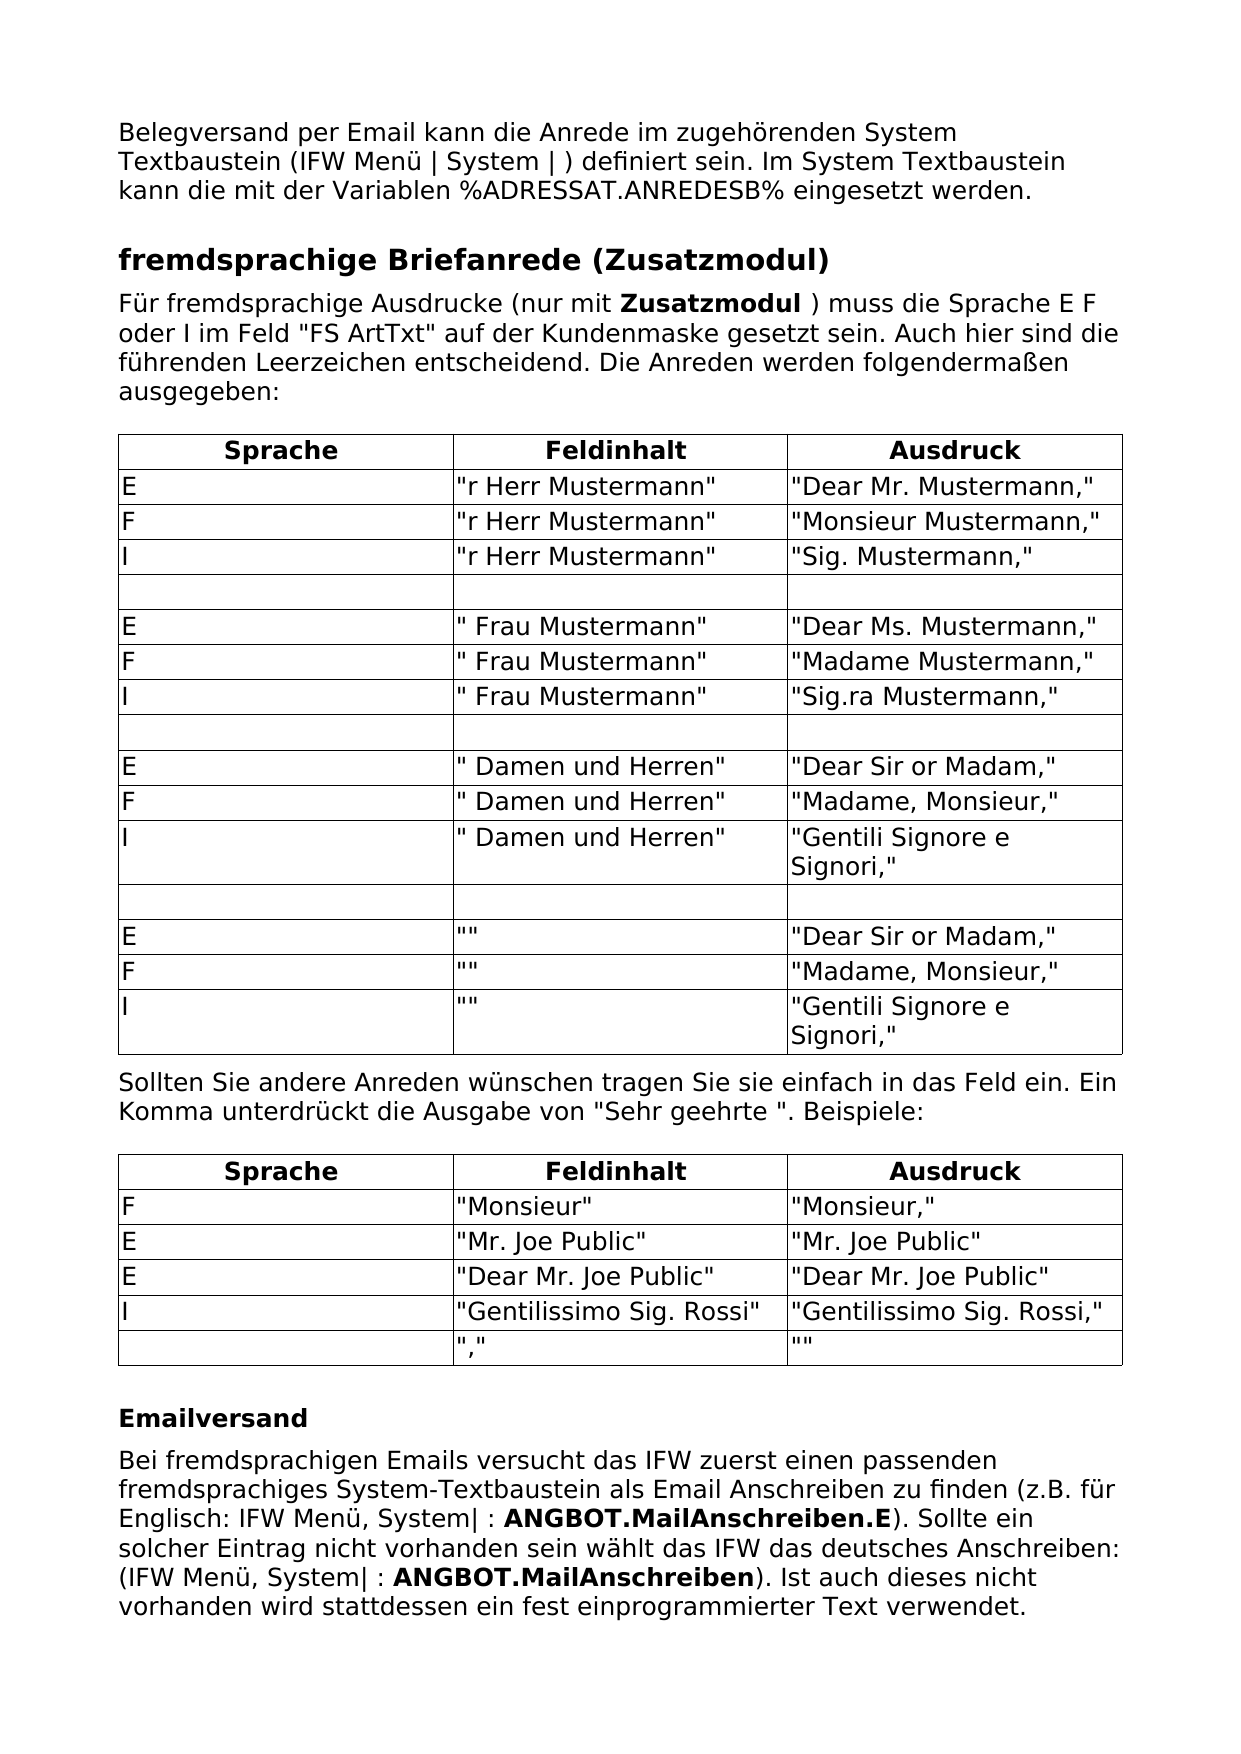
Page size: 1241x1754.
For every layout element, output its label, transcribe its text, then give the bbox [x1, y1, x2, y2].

table_header Ausdruck [788, 1155, 1122, 1189]
table_cell F [119, 505, 453, 539]
table_cell E [119, 610, 453, 644]
table_header Feldinhalt [454, 435, 787, 469]
table_cell [119, 1331, 453, 1365]
table_cell [788, 715, 1122, 749]
table_cell F [119, 1190, 453, 1224]
table_cell "Dear Sir or Madam," [788, 751, 1122, 784]
text Belegversand per Email kann die Anrede im zugehörenden System Textbaustein (IFW Menü | System | ) definiert sein. Im System Textbaustein kann die mit der Variablen %ADRESSAT.ANREDESB% eingesetzt werden. [118, 118, 1122, 206]
table_cell "r Herr Mustermann" [454, 540, 787, 574]
table_cell "Monsieur" [454, 1190, 787, 1224]
table_cell I [119, 1296, 453, 1329]
table_cell "Madame, Monsieur," [788, 786, 1122, 820]
table_cell "r Herr Mustermann" [454, 470, 787, 504]
table_header Sprache [119, 1155, 453, 1189]
table_cell "Dear Sir or Madam," [788, 920, 1122, 954]
table_cell "Dear Mr. Joe Public" [454, 1260, 787, 1294]
text Bei fremdsprachigen Emails versucht das IFW zuerst einen passenden fremdsprachiges System-Textbaustein als Email Anschreiben zu finden (z.B. für Englisch: IFW Menü, System| : ANGBOT.MailAnschreiben.E). Sollte ein solcher Eintrag nicht vorhanden sein wählt das IFW das deutsches Anschreiben: (IFW Menü, System| : ANGBOT.MailAnschreiben). Ist auch dieses nicht vorhanden wird stattdessen ein fest einprogrammierter Text verwendet. [118, 1446, 1122, 1621]
table_cell E [119, 1225, 453, 1259]
table_cell " Frau Mustermann" [454, 680, 787, 714]
table_cell "Monsieur Mustermann," [788, 505, 1122, 539]
table_cell [788, 575, 1122, 609]
table_cell I [119, 540, 453, 574]
table_cell " Frau Mustermann" [454, 610, 787, 644]
table_cell [788, 885, 1122, 919]
table_cell F [119, 955, 453, 989]
table_cell [454, 575, 787, 609]
table_cell "" [454, 955, 787, 989]
table_cell "Dear Mr. Joe Public" [788, 1260, 1122, 1294]
table_header Ausdruck [788, 435, 1122, 469]
table_cell I [119, 990, 453, 1053]
text Sollten Sie andere Anreden wünschen tragen Sie sie einfach in das Feld ein. Ein Komma unterdrückt die Ausgabe von "Sehr geehrte ". Beispiele: [118, 1068, 1122, 1127]
table_cell E [119, 920, 453, 954]
table_cell "Dear Mr. Mustermann," [788, 470, 1122, 504]
table_cell [119, 885, 453, 919]
table_cell "Mr. Joe Public" [454, 1225, 787, 1259]
table_cell " Frau Mustermann" [454, 645, 787, 679]
table_cell "Madame Mustermann," [788, 645, 1122, 679]
subtitle fremdsprachige Briefanrede (Zusatzmodul) [118, 243, 1122, 277]
table_cell "Gentili Signore e Signori," [788, 821, 1122, 884]
table_cell "Sig. Mustermann," [788, 540, 1122, 574]
table_cell "Madame, Monsieur," [788, 955, 1122, 989]
table_cell "Dear Ms. Mustermann," [788, 610, 1122, 644]
table_cell I [119, 680, 453, 714]
table_cell "Monsieur," [788, 1190, 1122, 1224]
table_cell E [119, 470, 453, 504]
table_cell [454, 715, 787, 749]
table_cell E [119, 751, 453, 784]
table_cell "Gentilissimo Sig. Rossi" [454, 1296, 787, 1329]
table_cell [119, 715, 453, 749]
table_header Sprache [119, 435, 453, 469]
table_cell "Gentili Signore e Signori," [788, 990, 1122, 1053]
subtitle Emailversand [118, 1404, 1122, 1434]
table_cell F [119, 786, 453, 820]
table_cell " Damen und Herren" [454, 751, 787, 784]
table_cell I [119, 821, 453, 884]
table_header Feldinhalt [454, 1155, 787, 1189]
table_cell " Damen und Herren" [454, 786, 787, 820]
table_cell [119, 575, 453, 609]
table_cell "" [454, 990, 787, 1053]
table_cell [454, 885, 787, 919]
table_cell "Mr. Joe Public" [788, 1225, 1122, 1259]
table_cell " Damen und Herren" [454, 821, 787, 884]
table_cell "Sig.ra Mustermann," [788, 680, 1122, 714]
table_cell "" [454, 920, 787, 954]
table_cell E [119, 1260, 453, 1294]
table_cell "Gentilissimo Sig. Rossi," [788, 1296, 1122, 1329]
table_cell "r Herr Mustermann" [454, 505, 787, 539]
table_cell "," [454, 1331, 787, 1365]
table_cell F [119, 645, 453, 679]
text Für fremdsprachige Ausdrucke (nur mit Zusatzmodul ) muss die Sprache E F oder I im Feld "FS ArtTxt" auf der Kundenmaske gesetzt sein. Auch hier sind die führenden Leerzeichen entscheidend. Die Anreden werden folgendermaßen ausgegeben: [118, 289, 1122, 406]
table_cell "" [788, 1331, 1122, 1365]
